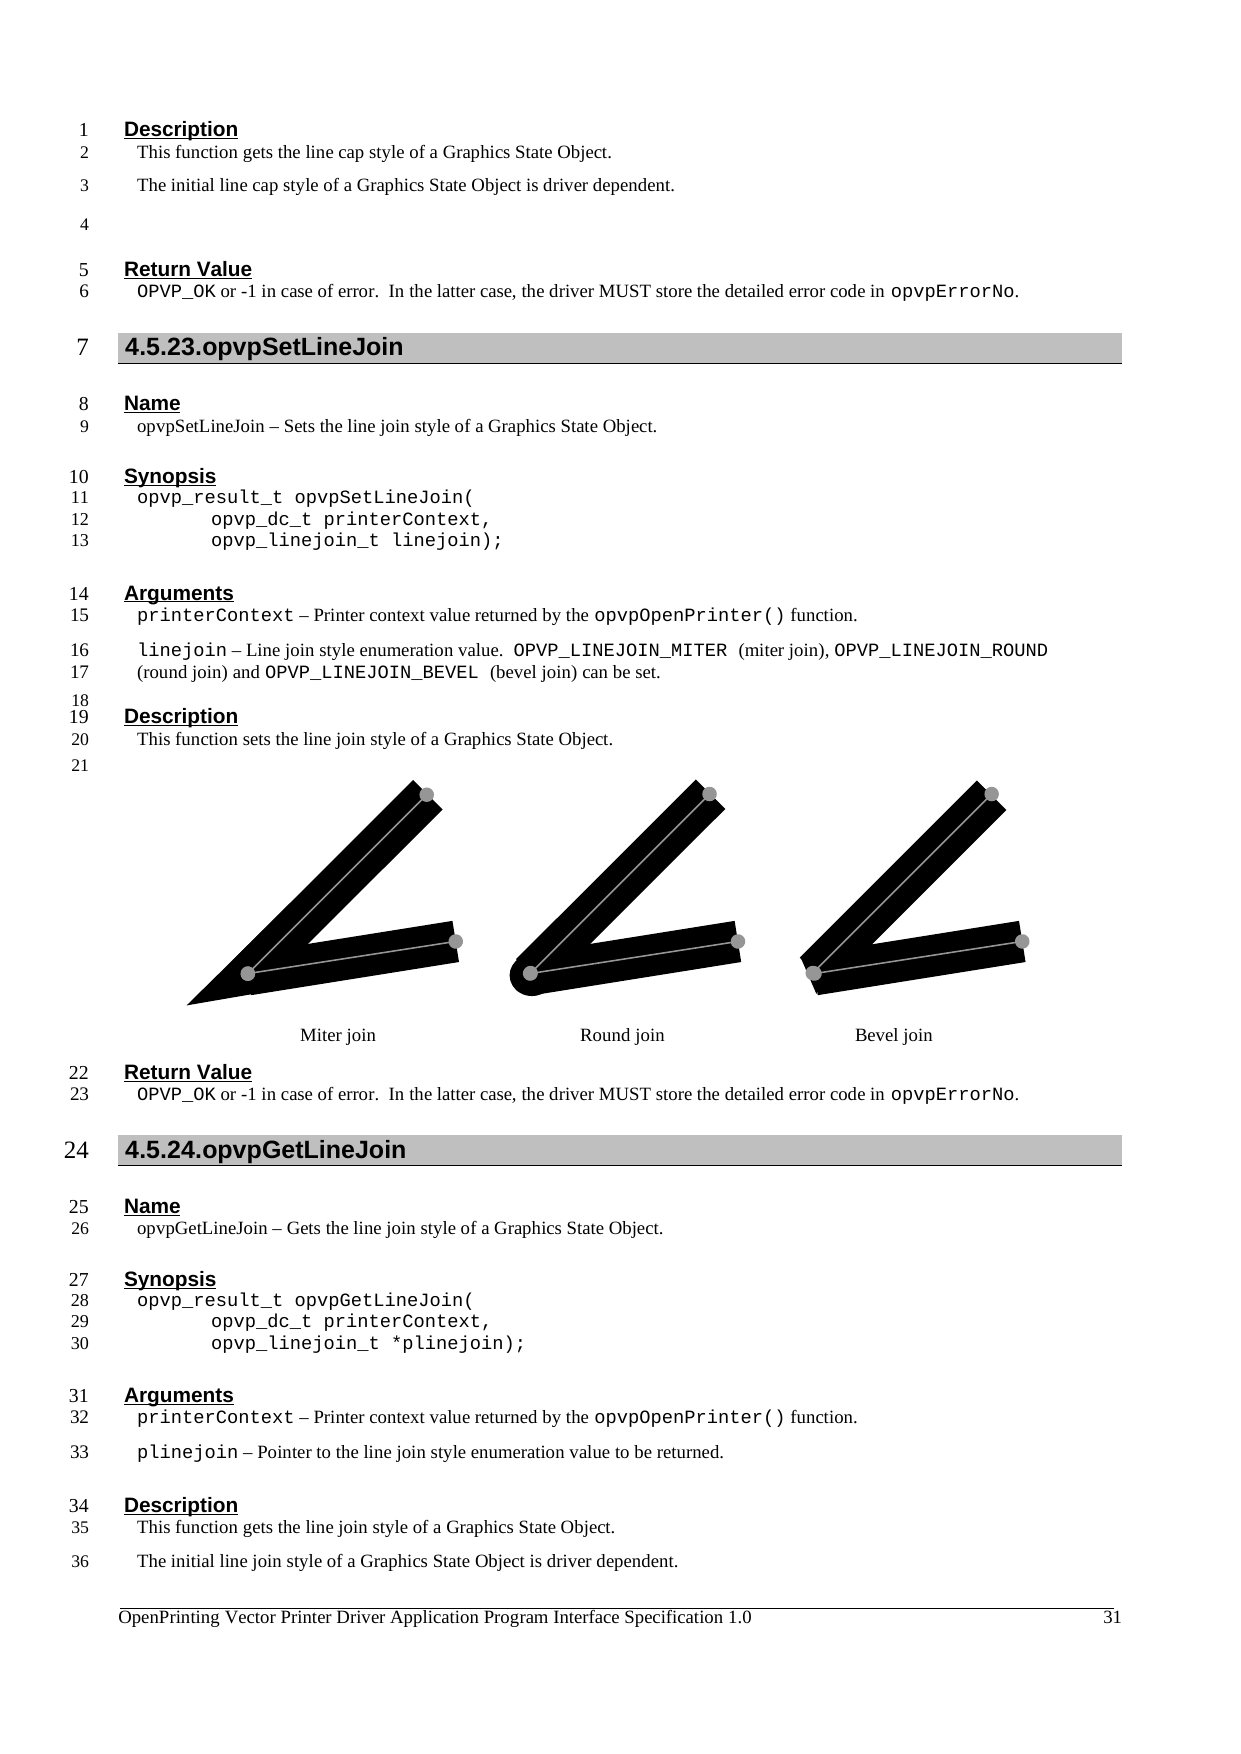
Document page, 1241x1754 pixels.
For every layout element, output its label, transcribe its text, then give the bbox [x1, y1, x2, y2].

text opvpGetLineJoin – Gets the line join style of a Graphics State Object. [137, 1218, 1103, 1239]
text opvp_result_t opvpSetLineJoin( opvp_dc_t printerContext, opvp_linejoin_t linejoin); [137, 488, 1103, 552]
subtitle Description [118, 118, 1122, 141]
subtitle Name [118, 1195, 1122, 1218]
text This function gets the line join style of a Graphics State Object. [137, 1517, 1103, 1538]
subtitle Description [118, 705, 1122, 728]
text opvp_result_t opvpGetLineJoin( opvp_dc_t printerContext, opvp_linejoin_t *plinejoin); [137, 1291, 1103, 1355]
text The initial line join style of a Graphics State Object is driver dependent. [137, 1550, 1103, 1571]
subtitle opvpSetLineJoin [118, 333, 1122, 363]
text printerContext – Printer context value returned by the opvpOpenPrinter() function. [137, 604, 1103, 627]
text OPVP_OK or -1 in case of error. In the latter case, the driver MUST store the detailed error code in opvpErrorNo. [137, 281, 1103, 303]
subtitle Description [118, 1494, 1122, 1517]
text The initial line cap style of a Graphics State Object is driver dependent. [137, 174, 1103, 195]
text opvpSetLineJoin – Sets the line join style of a Graphics State Object. [137, 415, 1103, 436]
text plinejoin – Pointer to the line join style enumeration value to be returned. [137, 1442, 1103, 1465]
text printerContext – Printer context value returned by the opvpOpenPrinter() function. [137, 1407, 1103, 1430]
subtitle opvpGetLineJoin [118, 1135, 1122, 1165]
text linejoin – Line join style enumeration value. OPVP_LINEJOIN_MITER (miter join), OPVP_LINEJOIN_ROUND (round join) and OPVP_LINEJOIN_BEVEL (bevel join) can be set. [137, 639, 1103, 684]
text OPVP_OK or -1 in case of error. In the latter case, the driver MUST store the detailed error code in opvpErrorNo. [137, 1084, 1103, 1106]
subtitle Arguments [118, 1384, 1122, 1407]
subtitle Arguments [118, 581, 1122, 604]
subtitle Return Value [118, 799, 1122, 1084]
subtitle Return Value [118, 258, 1122, 281]
subtitle Synopsis [118, 1268, 1122, 1291]
subtitle Name [118, 392, 1122, 415]
subtitle Synopsis [118, 465, 1122, 488]
text This function sets the line join style of a Graphics State Object. [137, 728, 1103, 749]
text This function gets the line cap style of a Graphics State Object. [137, 141, 1103, 162]
